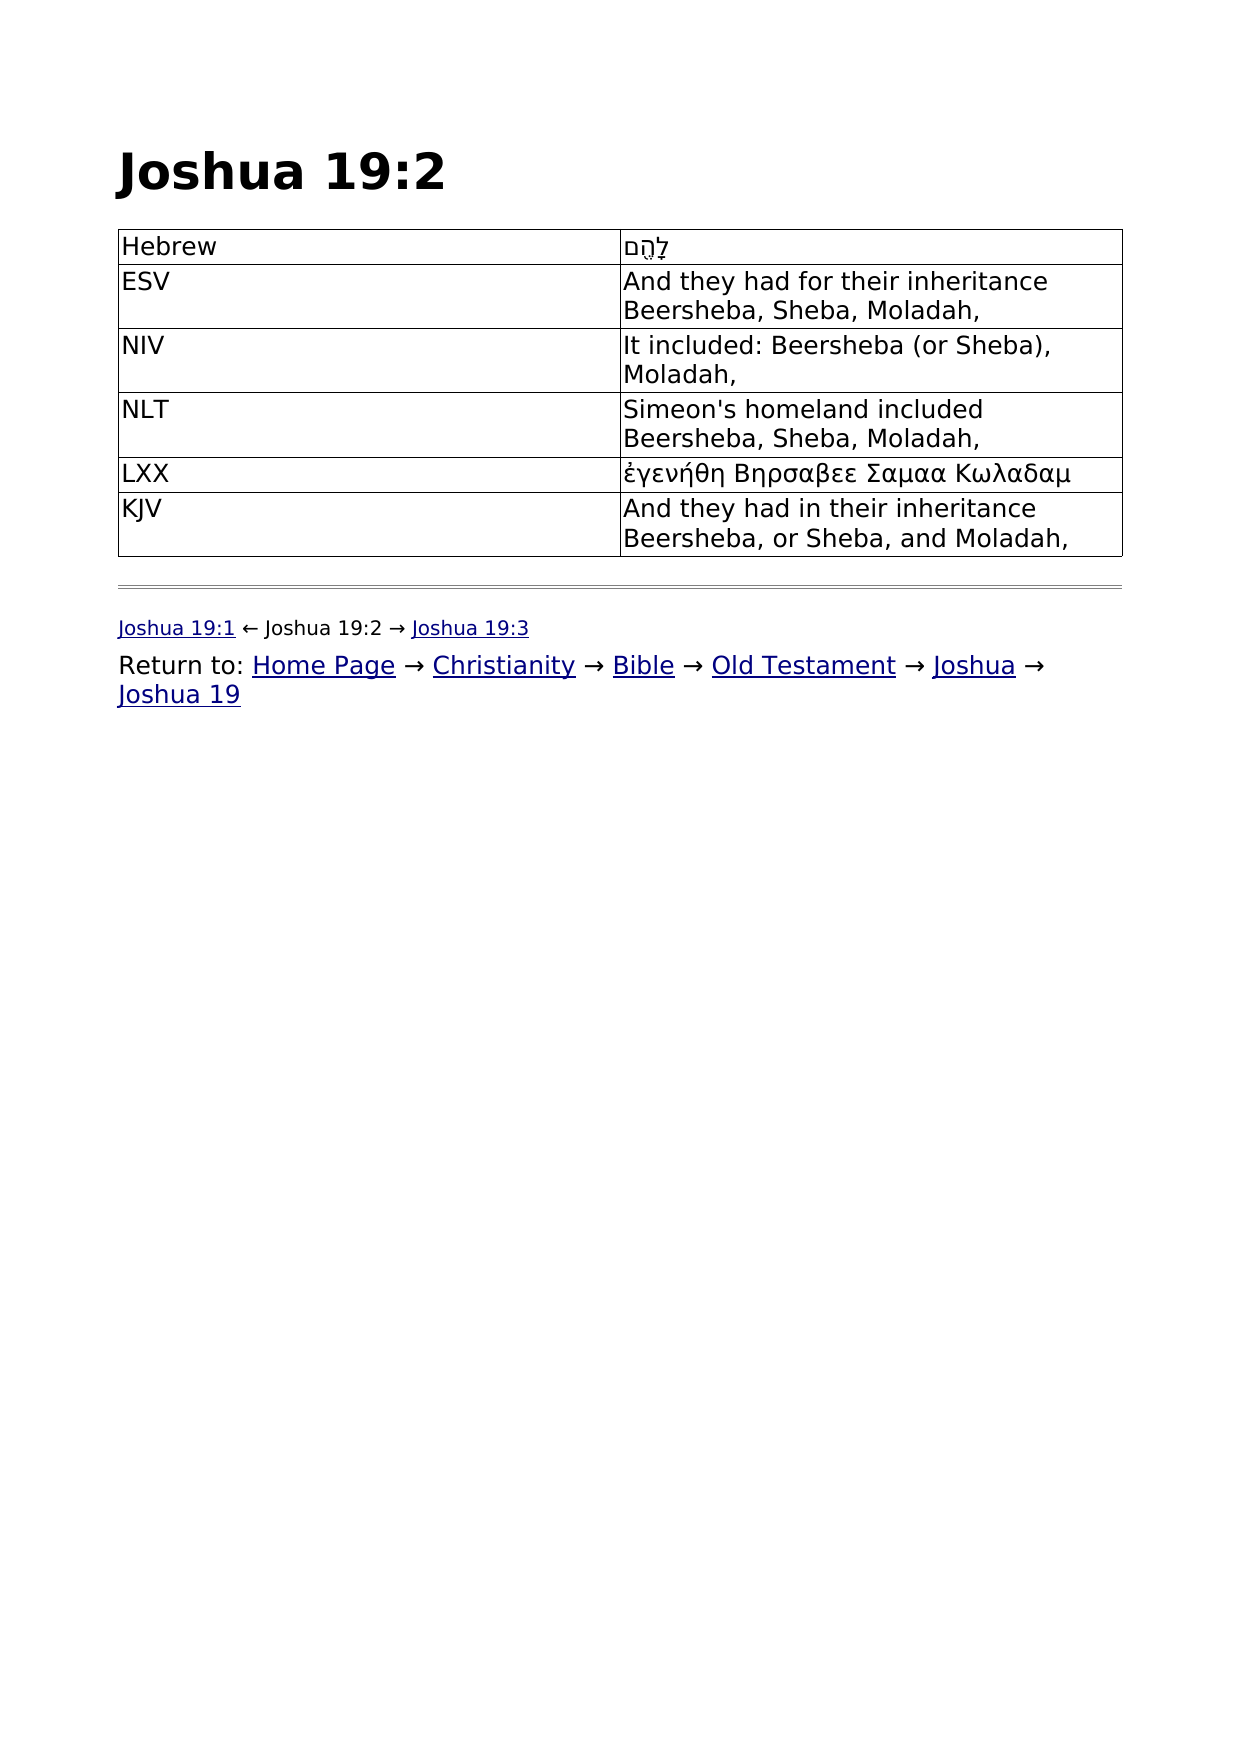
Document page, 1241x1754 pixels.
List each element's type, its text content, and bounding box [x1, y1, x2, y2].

table_cell And they had in their inheritance Beersheba, or Sheba, and Moladah, [621, 493, 1122, 556]
table_cell It included: Beersheba (or Sheba), Moladah, [621, 329, 1122, 392]
table_cell Simeon's homeland included Beersheba, Sheba, Moladah, [621, 393, 1122, 457]
table_cell ESV [119, 265, 620, 328]
table_header לָהֶ֖ם [621, 230, 1122, 264]
table_cell NLT [119, 393, 620, 457]
table_cell NIV [119, 329, 620, 392]
table_cell KJV [119, 493, 620, 556]
subtitle Joshua 19:2 [118, 143, 1122, 201]
table_cell LXX [119, 458, 620, 492]
text Joshua 19:1 ← Joshua 19:2 → Joshua 19:3 [118, 617, 1122, 651]
table_header Hebrew [119, 230, 620, 264]
text Return to: Home Page → Christianity → Bible → Old Testament → Joshua → Joshua 19 [118, 651, 1122, 709]
table_cell ἐγενήθη Βηρσαβεε Σαμαα Κωλαδαμ [621, 458, 1122, 492]
table_cell And they had for their inheritance Beersheba, Sheba, Moladah, [621, 265, 1122, 328]
